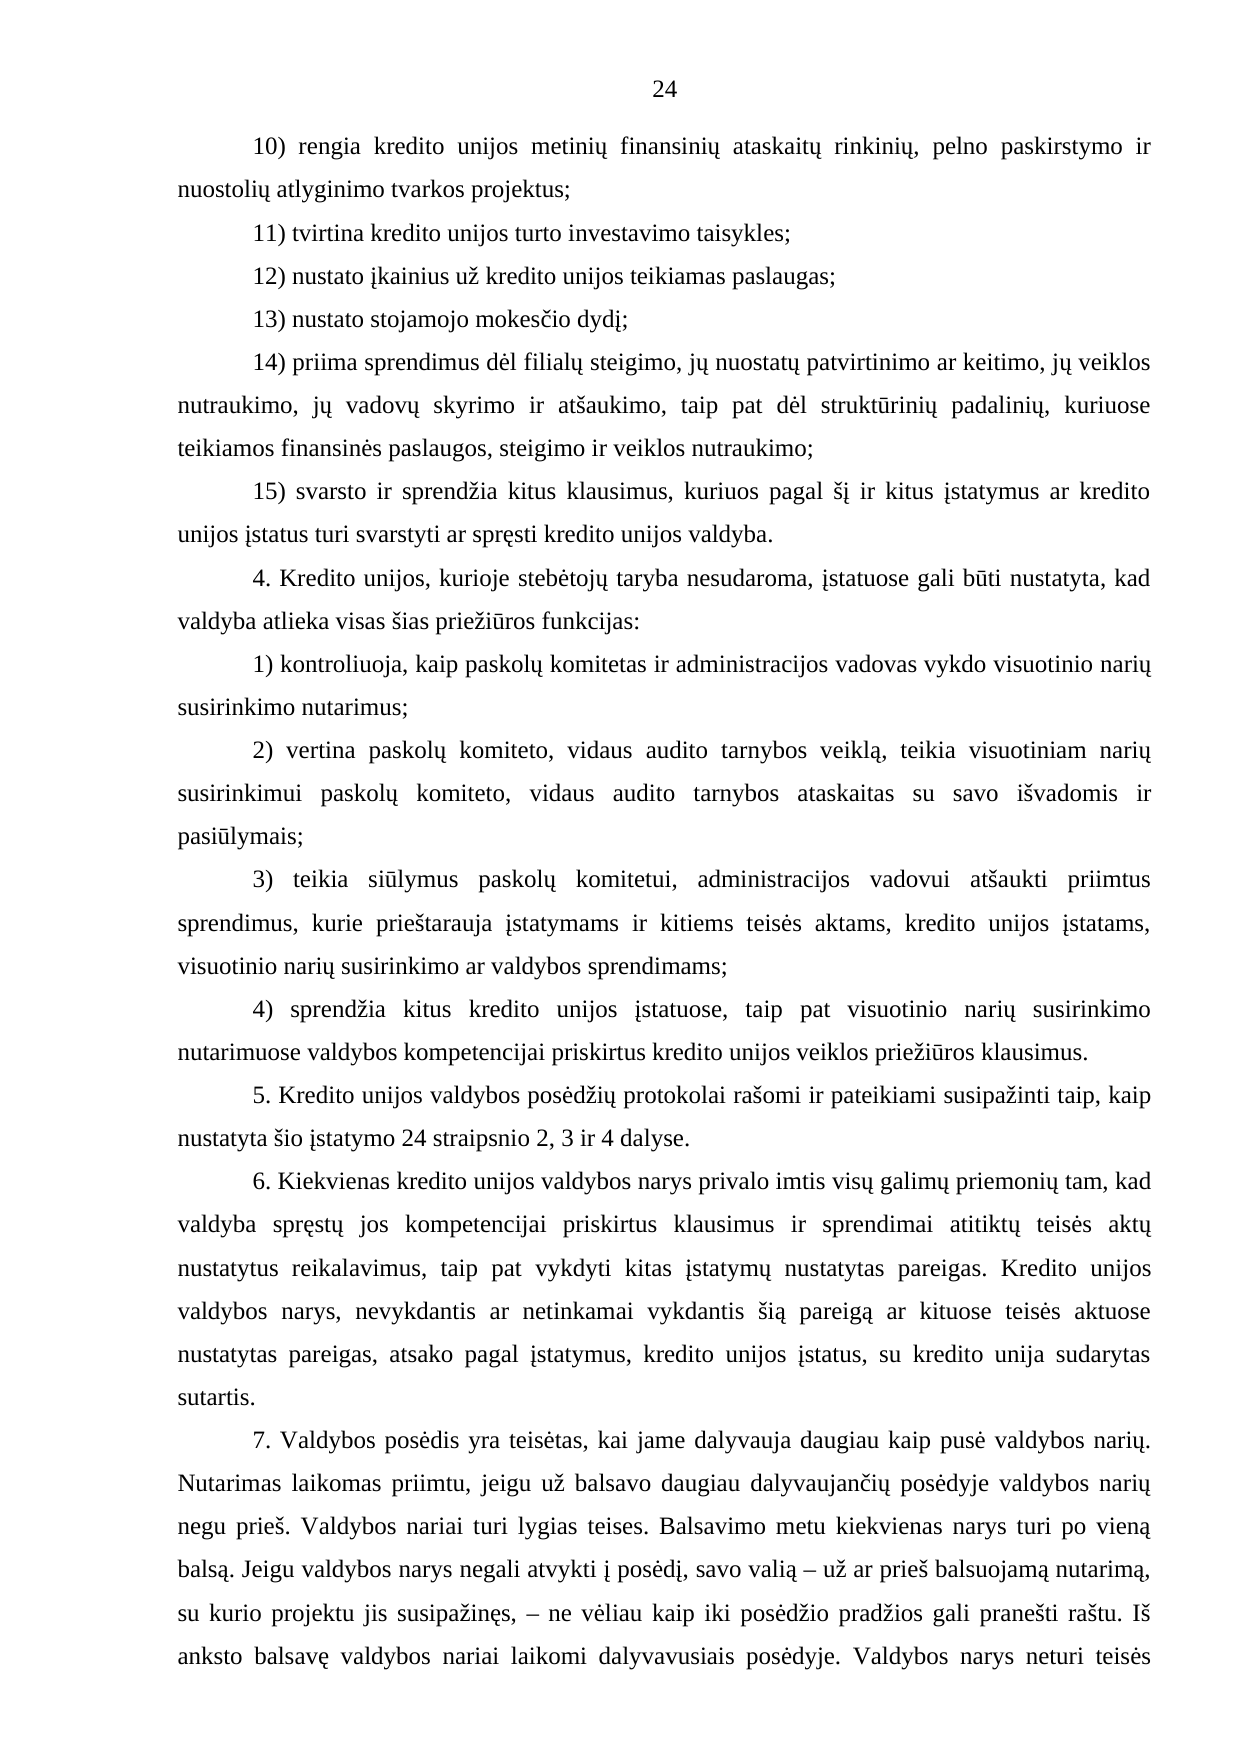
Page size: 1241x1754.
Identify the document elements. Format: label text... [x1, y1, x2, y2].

text 2) vertina paskolų komiteto, vidaus audito tarnybos veiklą, teikia visuotiniam narių susirinkimui paskolų komiteto, vidaus audito tarnybos ataskaitas su savo išvadomis ir pasiūlymais; [177, 735, 1152, 850]
text 4. Kredito unijos, kurioje stebėtojų taryba nesudaroma, įstatuose gali būti nustatyta, kad valdyba atlieka visas šias priežiūros funkcijas: [177, 563, 1152, 634]
text 1) kontroliuoja, kaip paskolų komitetas ir administracijos vadovas vykdo visuotinio narių susirinkimo nutarimus; [177, 649, 1152, 721]
text 7. Valdybos posėdis yra teisėtas, kai jame dalyvauja daugiau kaip pusė valdybos narių. Nutarimas laikomas priimtu, jeigu už balsavo daugiau dalyvaujančių posėdyje valdybos narių negu prieš. Valdybos nariai turi lygias teises. Balsavimo metu kiekvienas narys turi po vieną balsą. Jeigu valdybos narys negali atvykti į posėdį, savo valią – už ar prieš balsuojamą nutarimą, su kurio projektu jis susipažinęs, – ne vėliau kaip iki posėdžio pradžios gali pranešti raštu. Iš anksto balsavę valdybos nariai laikomi dalyvavusiais posėdyje. Valdybos narys neturi teisės [177, 1425, 1152, 1669]
text 11) tvirtina kredito unijos turto investavimo taisykles; [177, 218, 1152, 246]
text 5. Kredito unijos valdybos posėdžių protokolai rašomi ir pateikiami susipažinti taip, kaip nustatyta šio įstatymo 24 straipsnio 2, 3 ir 4 dalyse. [177, 1080, 1152, 1152]
text 15) svarsto ir sprendžia kitus klausimus, kuriuos pagal šį ir kitus įstatymus ar kredito unijos įstatus turi svarstyti ar spręsti kredito unijos valdyba. [177, 476, 1152, 548]
text 12) nustato įkainius už kredito unijos teikiamas paslaugas; [177, 261, 1152, 289]
text 14) priima sprendimus dėl filialų steigimo, jų nuostatų patvirtinimo ar keitimo, jų veiklos nutraukimo, jų vadovų skyrimo ir atšaukimo, taip pat dėl struktūrinių padalinių, kuriuose teikiamos finansinės paslaugos, steigimo ir veiklos nutraukimo; [177, 347, 1152, 462]
text 3) teikia siūlymus paskolų komitetui, administracijos vadovui atšaukti priimtus sprendimus, kurie prieštarauja įstatymams ir kitiems teisės aktams, kredito unijos įstatams, visuotinio narių susirinkimo ar valdybos sprendimams; [177, 864, 1152, 979]
text 13) nustato stojamojo mokesčio dydį; [177, 304, 1152, 333]
text 10) rengia kredito unijos metinių finansinių ataskaitų rinkinių, pelno paskirstymo ir nuostolių atlyginimo tvarkos projektus; [177, 131, 1152, 203]
text 4) sprendžia kitus kredito unijos įstatuose, taip pat visuotinio narių susirinkimo nutarimuose valdybos kompetencijai priskirtus kredito unijos veiklos priežiūros klausimus. [177, 994, 1152, 1066]
text 6. Kiekvienas kredito unijos valdybos narys privalo imtis visų galimų priemonių tam, kad valdyba spręstų jos kompetencijai priskirtus klausimus ir sprendimai atitiktų teisės aktų nustatytus reikalavimus, taip pat vykdyti kitas įstatymų nustatytas pareigas. Kredito unijos valdybos narys, nevykdantis ar netinkamai vykdantis šią pareigą ar kituose teisės aktuose nustatytas pareigas, atsako pagal įstatymus, kredito unijos įstatus, su kredito unija sudarytas sutartis. [177, 1166, 1152, 1411]
